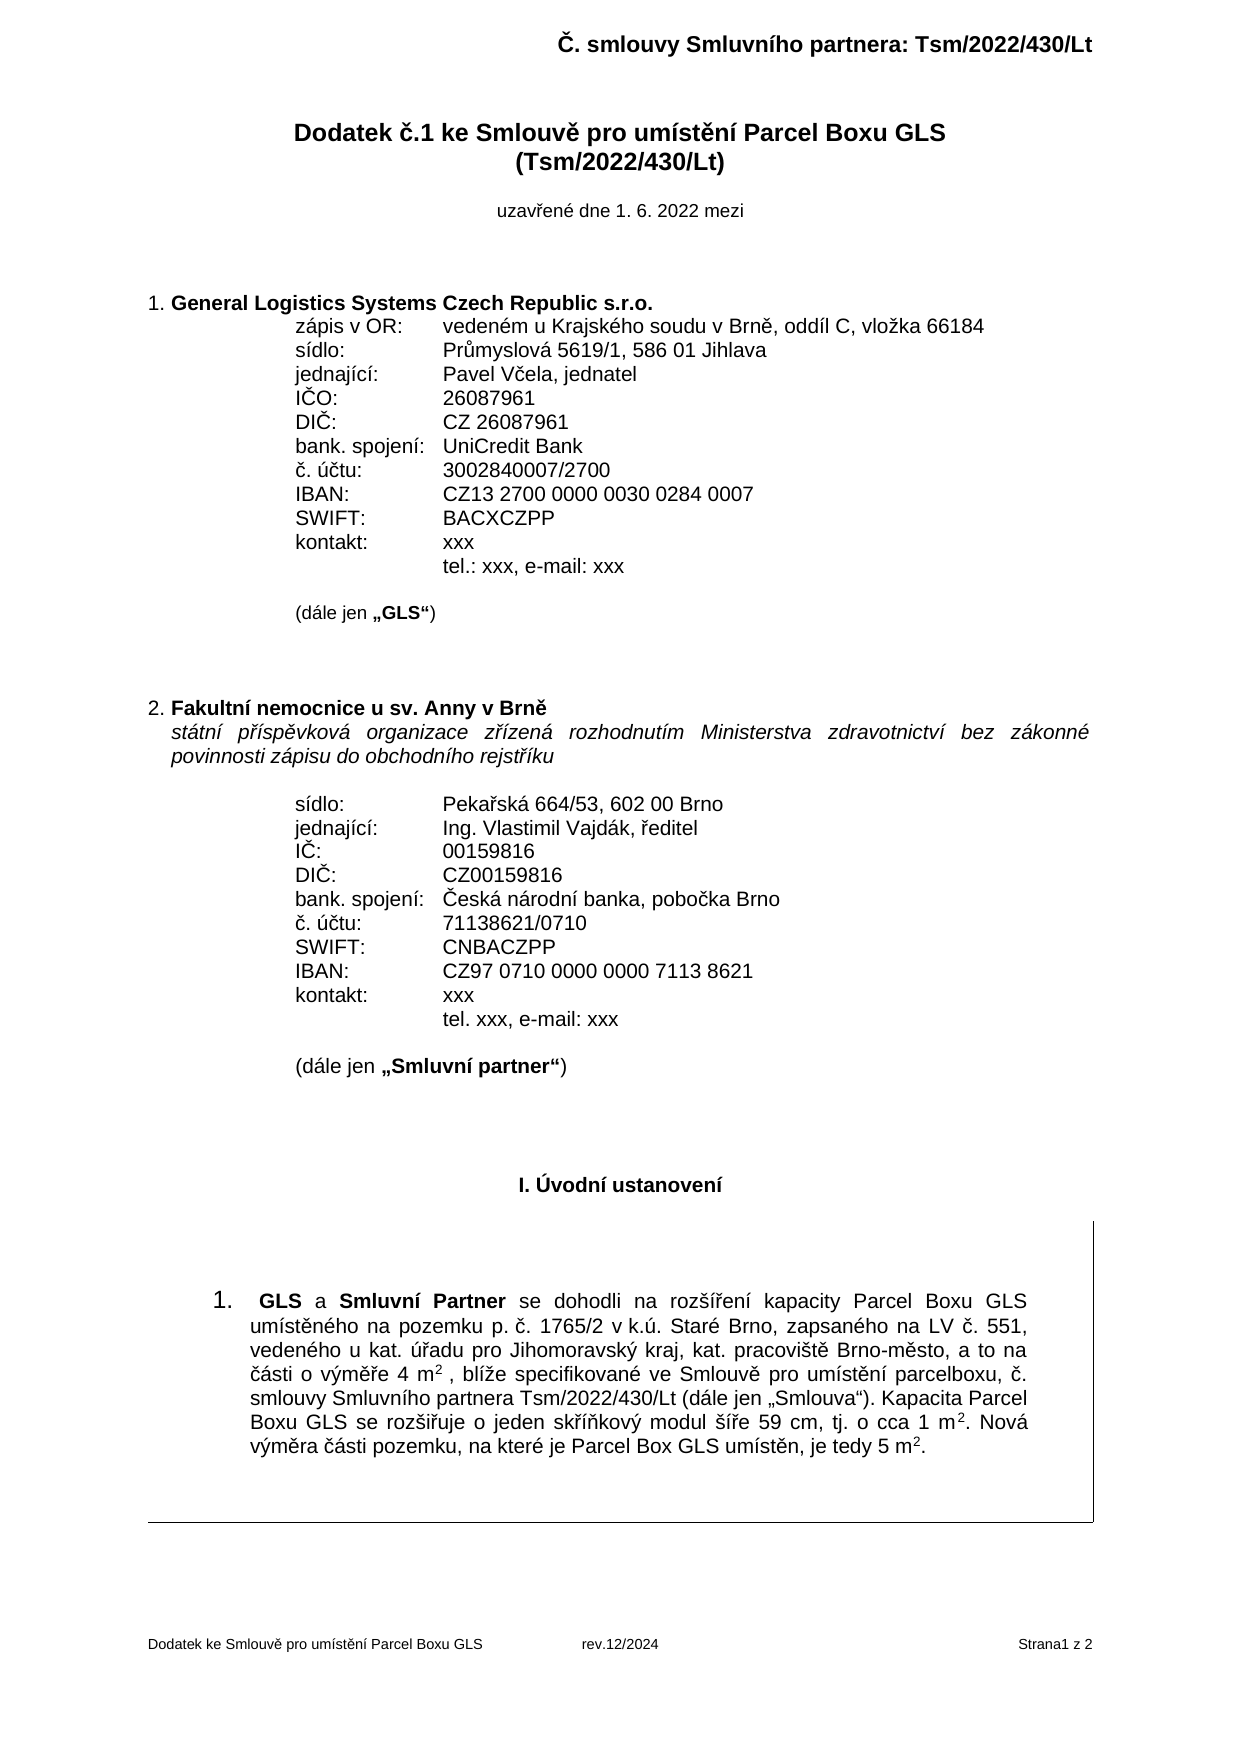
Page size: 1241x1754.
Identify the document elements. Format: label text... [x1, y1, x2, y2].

text bank. spojení: Česká národní banka, pobočka Brno [221, 887, 1093, 911]
text sídlo: Průmyslová 5619/1, 586 01 Jihlava [221, 338, 1093, 362]
text DIČ: CZ00159816 [221, 863, 1093, 887]
text IČ: 00159816 [221, 839, 1093, 863]
text č. účtu: 3002840007/2700 [221, 458, 1093, 482]
text jednající: Ing. Vlastimil Vajdák, ředitel [221, 815, 1093, 839]
text SWIFT: CNBACZPP [221, 935, 1093, 959]
text IBAN: CZ13 2700 0000 0030 0284 0007 [221, 482, 1093, 506]
text jednající: Pavel Včela, jednatel [221, 362, 1093, 386]
text IČO: 26087961 [221, 386, 1093, 410]
text DIČ: CZ 26087961 [221, 410, 1093, 434]
text IBAN: CZ97 0710 0000 0000 7113 8621 [221, 959, 1093, 983]
text kontakt: xxx [148, 983, 1093, 1007]
text tel. xxx, e-mail: xxx [148, 1007, 1093, 1031]
text SWIFT: BACXCZPP [221, 506, 1093, 530]
text 1. General Logistics Systems Czech Republic s.r.o. [148, 290, 1093, 314]
text Dodatek č.1 ke Smlouvě pro umístění Parcel Boxu GLS [148, 118, 1093, 147]
text č. účtu: 71138621/0710 [221, 911, 1093, 935]
text I. Úvodní ustanovení [148, 1173, 1093, 1197]
text sídlo: Pekařská 664/53, 602 00 Brno [221, 791, 1093, 815]
text tel.: xxx, e-mail: xxx [369, 554, 1093, 578]
list GLS a Smluvní Partner se dohodli na rozšíření kapacity Parcel Boxu GLS umístěného na pozemku p. č. 1765/2 v k.ú. Staré Brno, zapsaného na LV č. 551, vedeného u kat. úřadu pro Jihomoravský kraj, kat. pracoviště Brno-město, a to na části o výměře 4 m2 , blíže specifikované ve Smlouvě pro umístění parcelboxu, č. smlouvy Smluvního partnera Tsm/2022/430/Lt (dále jen „Smlouva“). Kapacita Parcel Boxu GLS se rozšiřuje o jeden skříňkový modul šíře 59 cm, tj. o cca 1 m2. Nová výměra části pozemku, na které je Parcel Box GLS umístěn, je tedy 5 m2. [148, 1221, 1093, 1522]
text kontakt: xxx [221, 530, 1093, 554]
text státní příspěvková organizace zřízená rozhodnutím Ministerstva zdravotnictví bez zákonné povinnosti zápisu do obchodního rejstříku [171, 719, 1093, 767]
text (dále jen „GLS“) [148, 601, 1093, 624]
text uzavřené dne 1. 6. 2022 mezi [148, 199, 1093, 222]
text zápis v OR: vedeném u Krajského soudu v Brně, oddíl C, vložka 66184 [221, 314, 1093, 338]
text (Tsm/2022/430/Lt) [148, 147, 1093, 176]
text 2. Fakultní nemocnice u sv. Anny v Brně [148, 696, 1093, 719]
text (dále jen „Smluvní partner“) [148, 1055, 1093, 1078]
text bank. spojení: UniCredit Bank [221, 434, 1093, 458]
